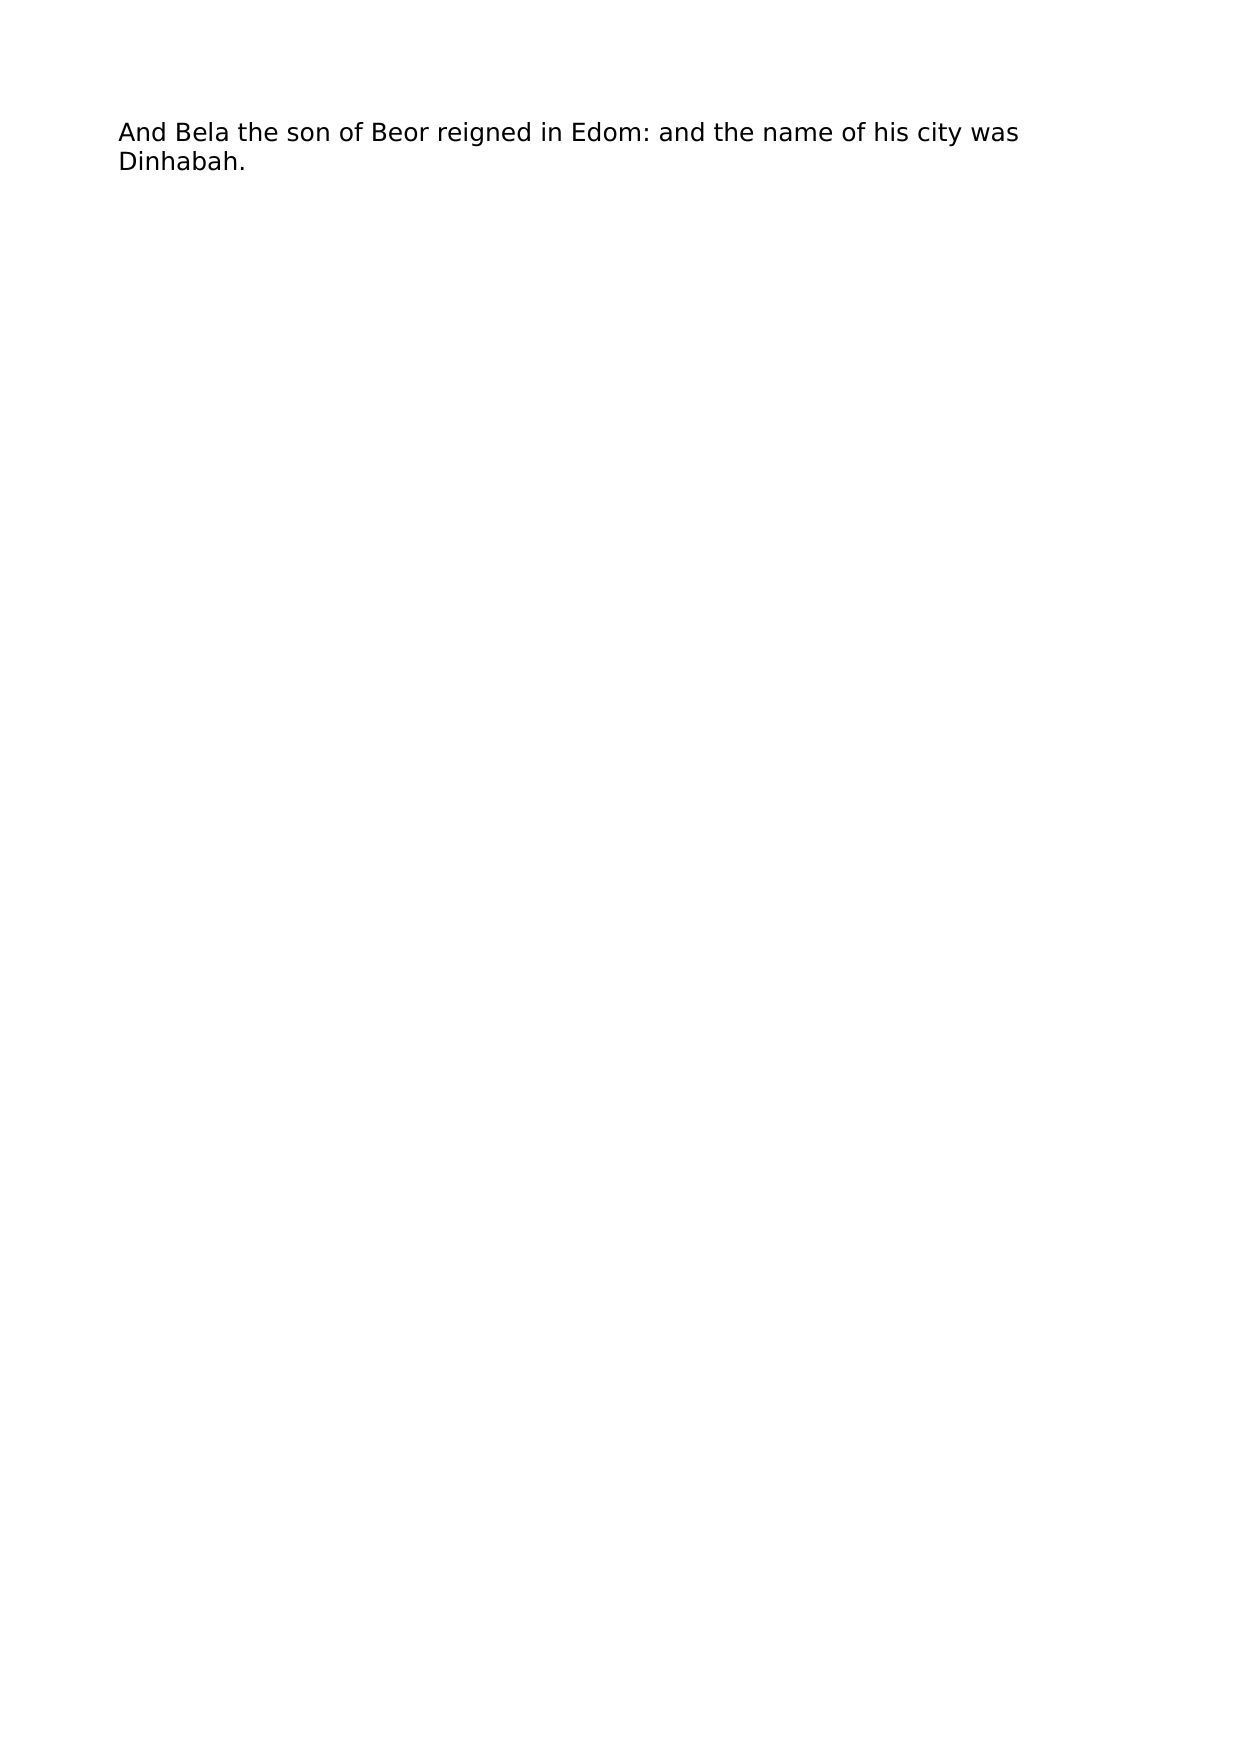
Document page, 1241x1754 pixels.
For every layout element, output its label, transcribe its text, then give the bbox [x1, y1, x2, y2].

text And Bela the son of Beor reigned in Edom: and the name of his city was Dinhabah. [118, 118, 1122, 176]
